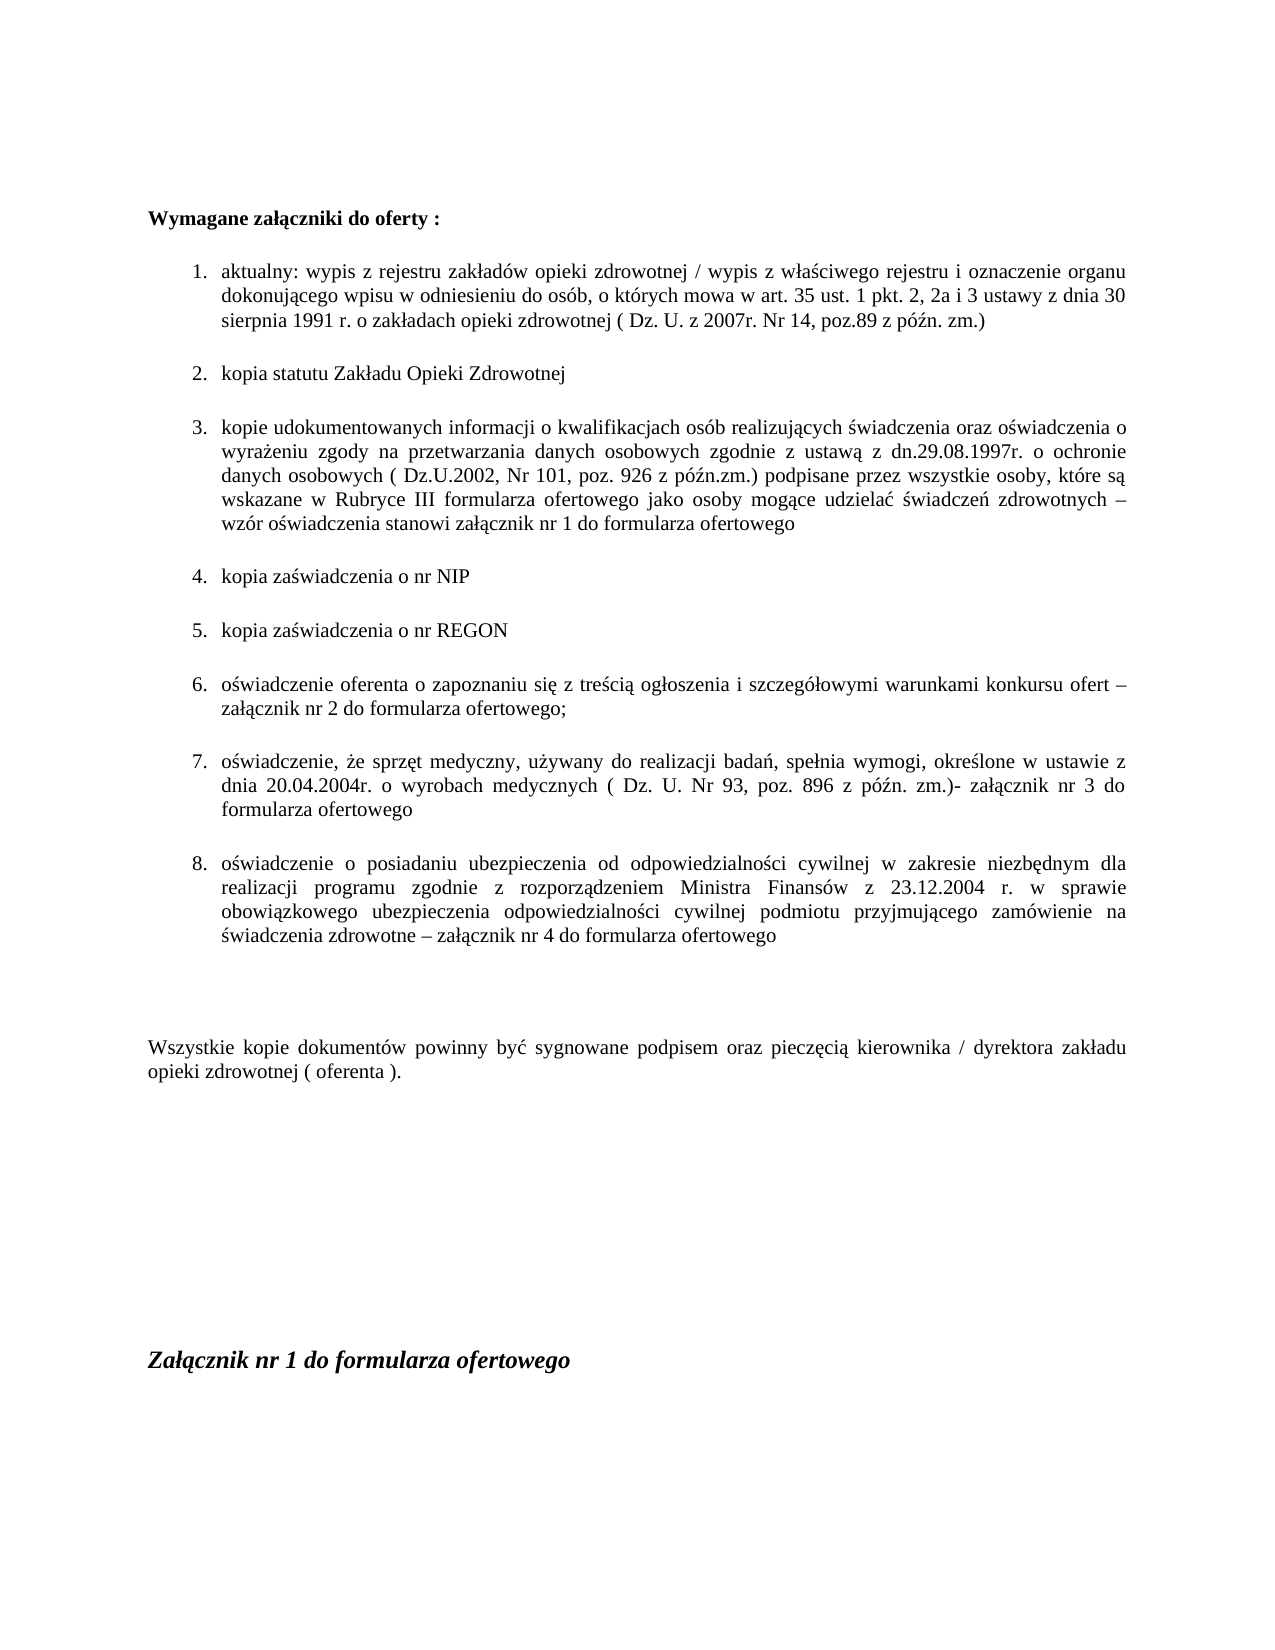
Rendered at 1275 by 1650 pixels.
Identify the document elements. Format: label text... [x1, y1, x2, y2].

list oświadczenie oferenta o zapoznaniu się z treścią ogłoszenia i szczegółowymi warunkami konkursu ofert – załącznik nr 2 do formularza ofertowego; [192, 671, 1127, 719]
list kopia statutu Zakładu Opieki Zdrowotnej [192, 361, 1127, 385]
list oświadczenie o posiadaniu ubezpieczenia od odpowiedzialności cywilnej w zakresie niezbędnym dla realizacji programu zgodnie z rozporządzeniem Ministra Finansów z 23.12.2004 r. w sprawie obowiązkowego ubezpieczenia odpowiedzialności cywilnej podmiotu przyjmującego zamówienie na świadczenia zdrowotne – załącznik nr 4 do formularza ofertowego [192, 851, 1127, 947]
list kopia zaświadczenia o nr REGON [192, 618, 1127, 642]
text Wszystkie kopie dokumentów powinny być sygnowane podpisem oraz pieczęcią kierownika / dyrektora zakładu opieki zdrowotnej ( oferenta ). [148, 1035, 1127, 1083]
list aktualny: wypis z rejestru zakładów opieki zdrowotnej / wypis z właściwego rejestru i oznaczenie organu dokonującego wpisu w odniesieniu do osób, o których mowa w art. 35 ust. 1 pkt. 2, 2a i 3 ustawy z dnia 30 sierpnia 1991 r. o zakładach opieki zdrowotnej ( Dz. U. z 2007r. Nr 14, poz.89 z późn. zm.) [192, 259, 1127, 332]
text Załącznik nr 1 do formularza ofertowego [148, 1345, 1127, 1374]
list oświadczenie, że sprzęt medyczny, używany do realizacji badań, spełnia wymogi, określone w ustawie z dnia 20.04.2004r. o wyrobach medycznych ( Dz. U. Nr 93, poz. 896 z późn. zm.)- załącznik nr 3 do formularza ofertowego [192, 749, 1127, 821]
text Wymagane załączniki do oferty : [148, 206, 1127, 230]
list kopia zaświadczenia o nr NIP [192, 564, 1127, 588]
list kopie udokumentowanych informacji o kwalifikacjach osób realizujących świadczenia oraz oświadczenia o wyrażeniu zgody na przetwarzania danych osobowych zgodnie z ustawą z dn.29.08.1997r. o ochronie danych osobowych ( Dz.U.2002, Nr 101, poz. 926 z późn.zm.) podpisane przez wszystkie osoby, które są wskazane w Rubryce III formularza ofertowego jako osoby mogące udzielać świadczeń zdrowotnych – wzór oświadczenia stanowi załącznik nr 1 do formularza ofertowego [192, 414, 1127, 535]
